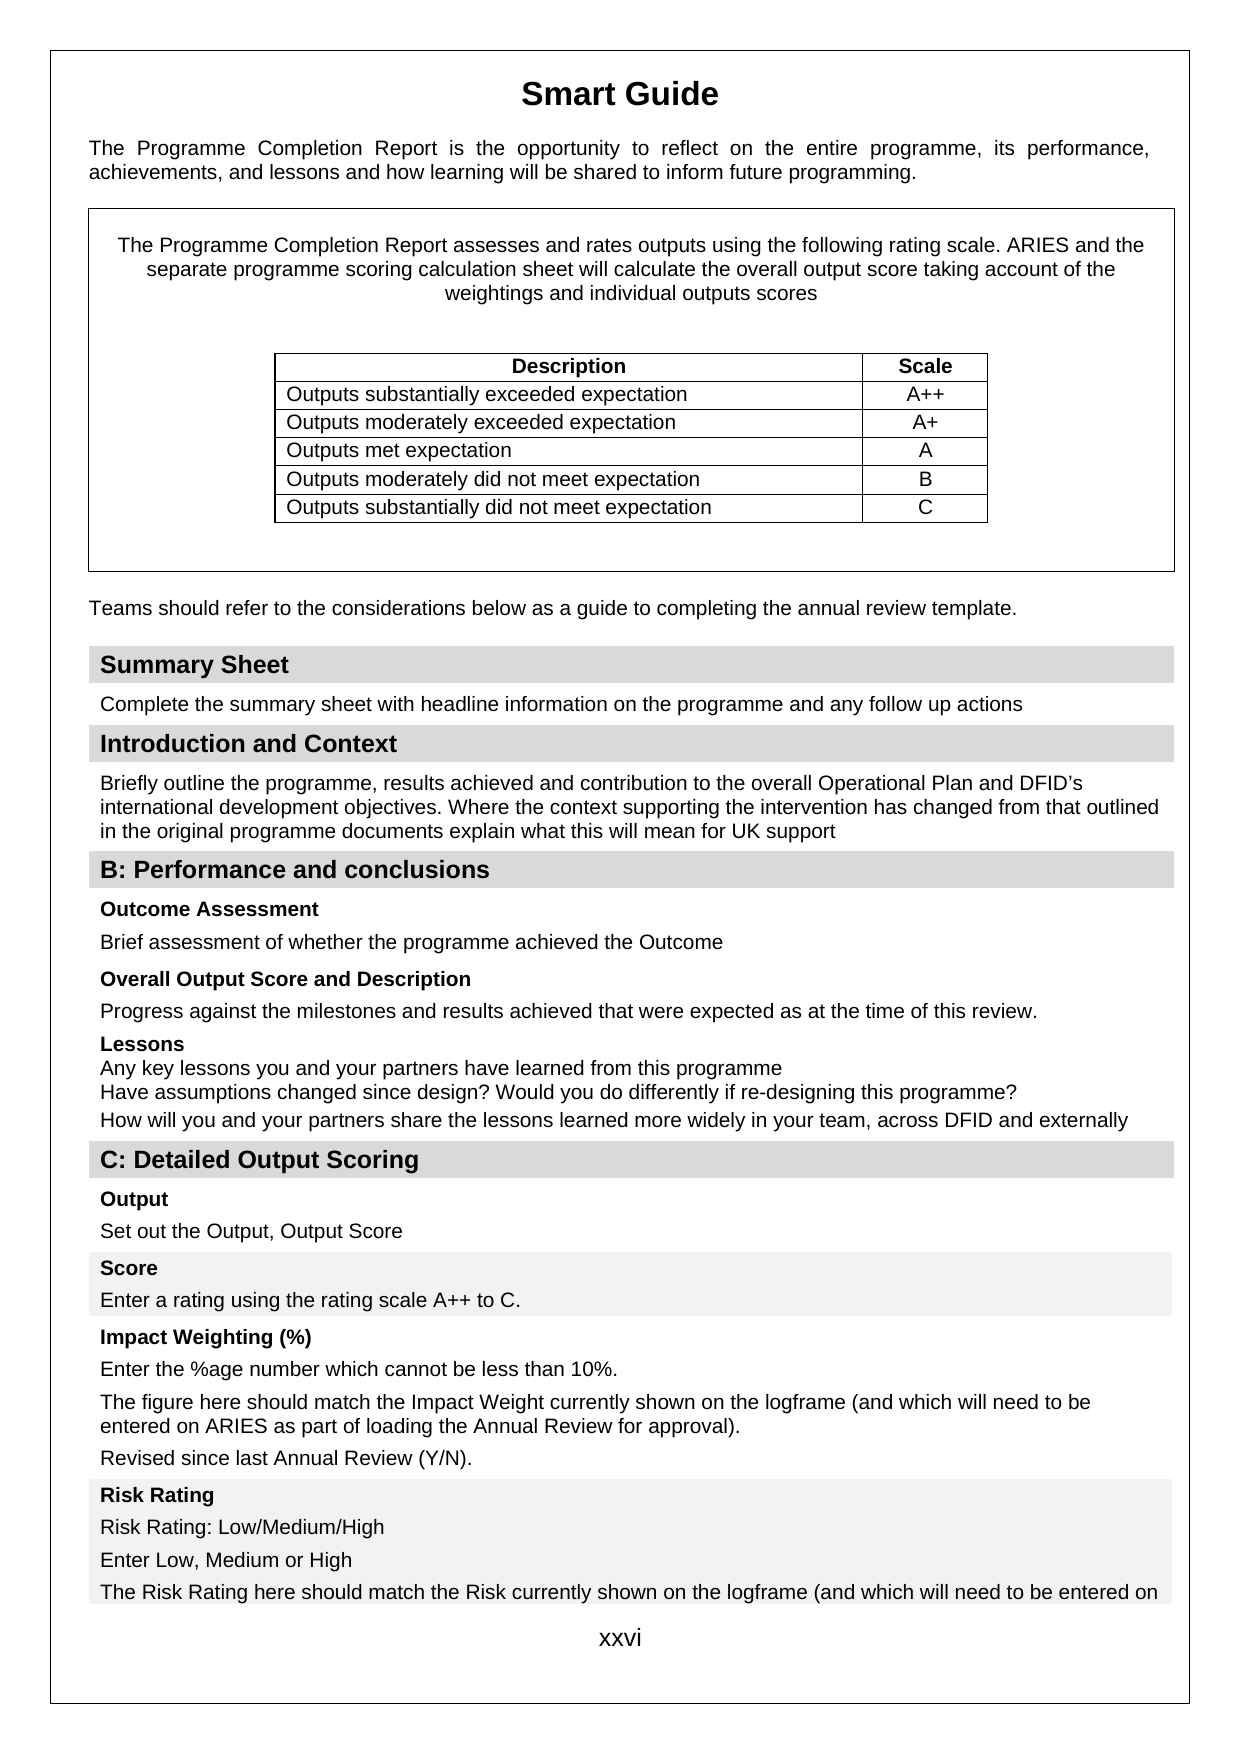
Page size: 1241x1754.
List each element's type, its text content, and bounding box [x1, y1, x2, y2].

table_cell Outputs substantially exceeded expectation [276, 382, 862, 409]
table_cell Risk Rating Risk Rating: Low/Medium/High Enter Low, Medium or High The Risk Rating here should match the Risk currently shown on the logframe (and which will need to be entered on [89, 1479, 1172, 1604]
table_cell Outcome Assessment Brief assessment of whether the programme achieved the Outcome [89, 893, 1174, 958]
table_cell Output Set out the Output, Output Score [89, 1182, 1174, 1247]
table_cell Outputs met expectation [276, 438, 862, 465]
table_cell Outputs moderately did not meet expectation [276, 466, 862, 493]
table_cell Outputs substantially did not meet expectation [276, 495, 862, 522]
table_cell C: Detailed Output Scoring [89, 1141, 1174, 1178]
table_cell Lessons Any key lessons you and your partners have learned from this programme Have assumptions changed since design? Would you do differently if re-designing this programme? How will you and your partners share the lessons learned more widely in your team, across DFID and externally [89, 1032, 1174, 1136]
text The Programme Completion Report is the opportunity to reflect on the entire programme, its performance, achievements, and lessons and how learning will be shared to inform future programming. [89, 136, 1152, 184]
table_header Description [276, 354, 862, 381]
table_cell A++ [863, 382, 987, 409]
table_cell Outputs moderately exceeded expectation [276, 410, 862, 437]
table_cell Score Enter a rating using the rating scale A++ to C. [89, 1252, 1172, 1316]
table_header Summary Sheet [89, 646, 1174, 683]
table_cell C [863, 495, 987, 522]
table_cell B: Performance and conclusions [89, 851, 1174, 888]
table_cell A+ [863, 410, 987, 437]
text Teams should refer to the considerations below as a guide to completing the annual review template. [89, 596, 1152, 619]
table_header Scale [863, 354, 987, 381]
table_cell B [863, 466, 987, 493]
table_cell Overall Output Score and Description Progress against the milestones and results achieved that were expected as at the time of this review. [89, 962, 1174, 1027]
table_cell Briefly outline the programme, results achieved and contribution to the overall Operational Plan and DFID’s international development objectives. Where the context supporting the intervention has changed from that outlined in the original programme documents explain what this will mean for UK support [89, 767, 1174, 847]
table_cell Introduction and Context [89, 725, 1174, 762]
table_cell Impact Weighting (%) Enter the %age number which cannot be less than 10%. The figure here should match the Impact Weight currently shown on the logframe (and which will need to be entered on ARIES as part of loading the Annual Review for approval). Revised since last Annual Review (Y/N). [89, 1321, 1174, 1474]
table_header The Programme Completion Report assesses and rates outputs using the following rating scale. ARIES and the separate programme scoring calculation sheet will calculate the overall output score taking account of the weightings and individual outputs scores [89, 209, 1174, 571]
table_cell Complete the summary sheet with headline information on the programme and any follow up actions [89, 688, 1174, 720]
text Smart Guide [89, 74, 1152, 112]
table_cell A [863, 438, 987, 465]
